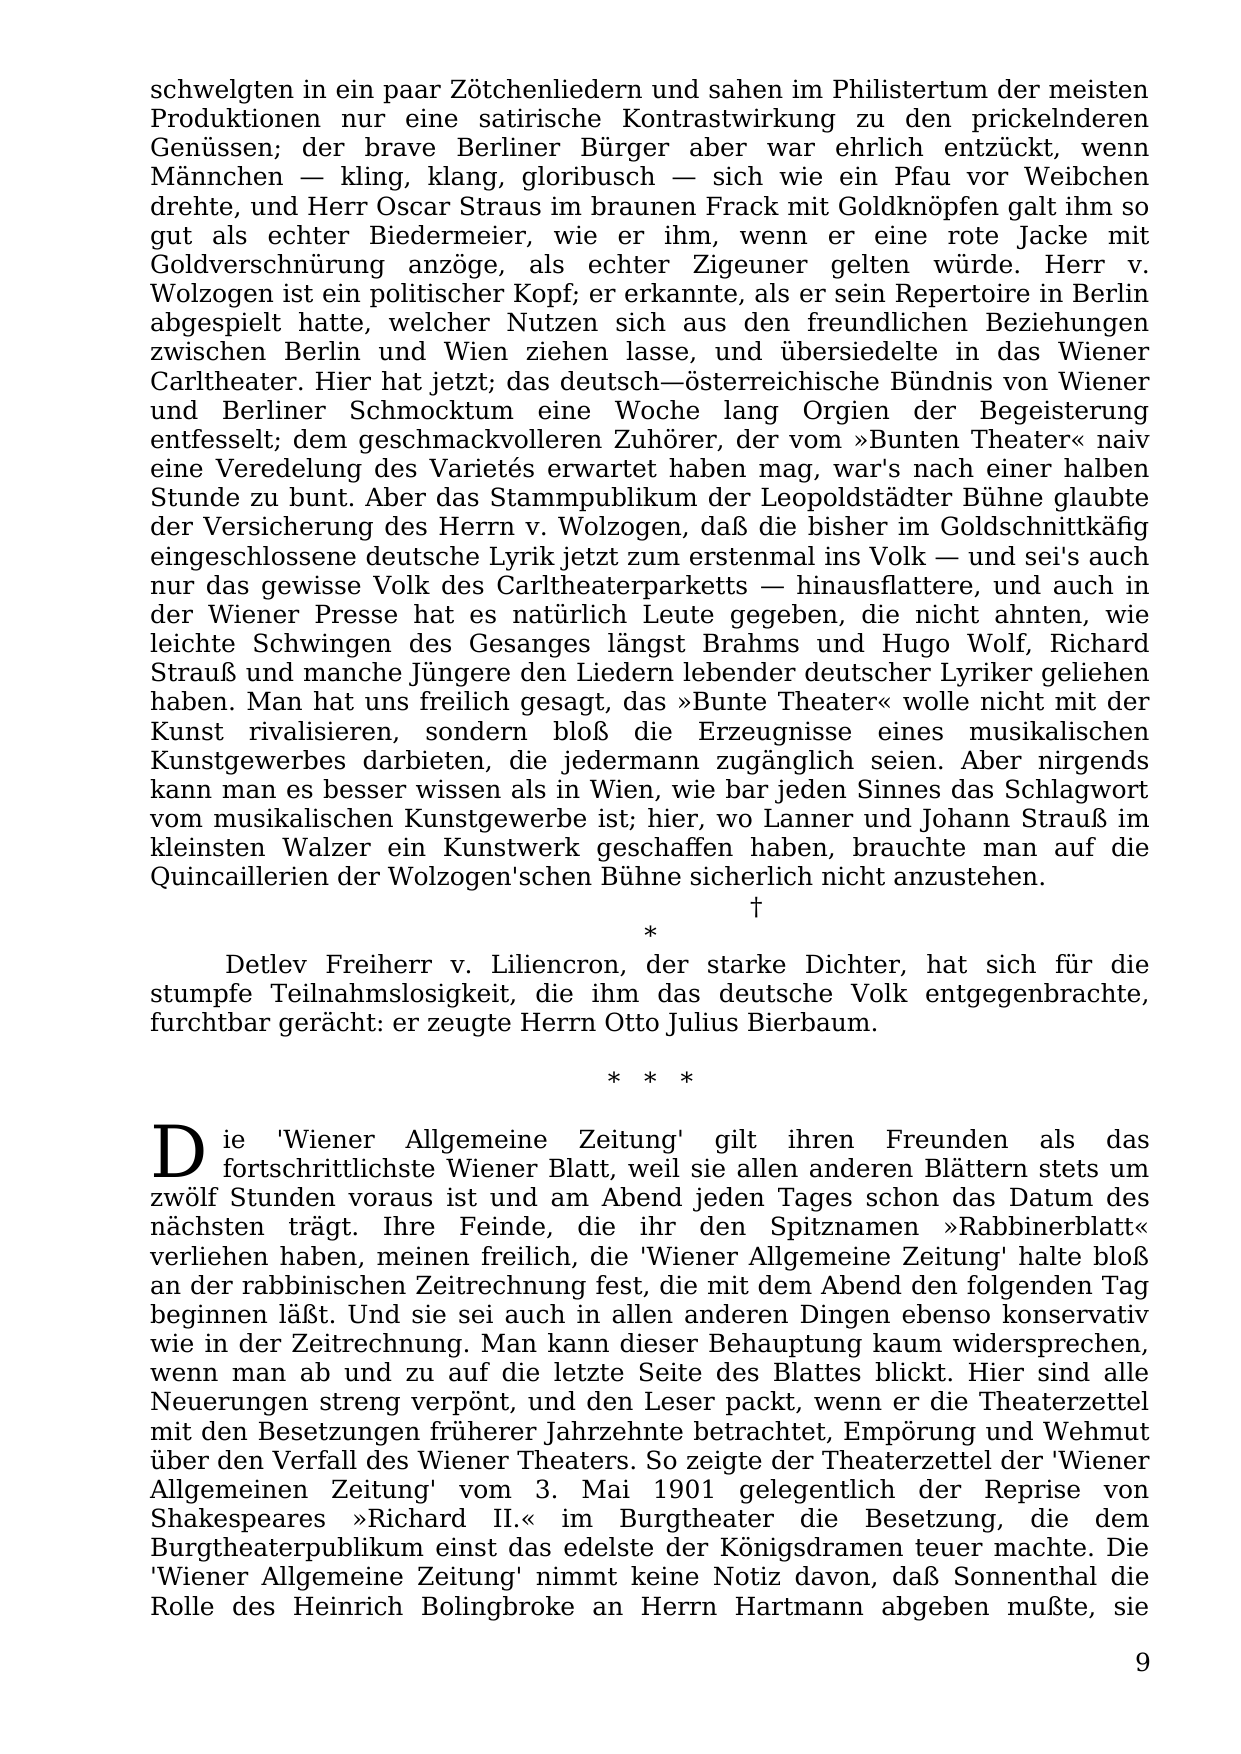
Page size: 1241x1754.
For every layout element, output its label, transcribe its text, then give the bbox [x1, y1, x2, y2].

text * [150, 921, 1151, 950]
text schwelgten in ein paar Zötchenliedern und sahen im Philistertum der meisten Produktionen nur eine satirische Kontrastwirkung zu den prickelnderen Genüssen; der brave Berliner Bürger aber war ehrlich entzückt, wenn Männchen — kling, klang, gloribusch — sich wie ein Pfau vor Weibchen drehte, und Herr Oscar Straus im braunen Frack mit Goldknöpfen galt ihm so gut als echter Biedermeier, wie er ihm, wenn er eine rote Jacke mit Goldverschnürung anzöge, als echter Zigeuner gelten würde. Herr v. Wolzogen ist ein politischer Kopf; er erkannte, als er sein Repertoire in Berlin abgespielt hatte, welcher Nutzen sich aus den freundlichen Beziehungen zwischen Berlin und Wien ziehen lasse, und übersiedelte in das Wiener Carltheater. Hier hat jetzt; das deutsch—österreichische Bündnis von Wiener und Berliner Schmocktum eine Woche lang Orgien der Begeisterung entfesselt; dem geschmackvolleren Zuhörer, der vom »Bunten Theater« naiv eine Veredelung des Varietés erwartet haben mag, war's nach einer halben Stunde zu bunt. Aber das Stammpublikum der Leopoldstädter Bühne glaubte der Versicherung des Herrn v. Wolzogen, daß die bisher im Goldschnittkäfig eingeschlossene deutsche Lyrik jetzt zum erstenmal ins Volk — und sei's auch nur das gewisse Volk des Carltheaterparketts — hinausflattere, und auch in der Wiener Presse hat es natürlich Leute gegeben, die nicht ahnten, wie leichte Schwingen des Gesanges längst Brahms und Hugo Wolf, Richard Strauß und manche Jüngere den Liedern lebender deutscher Lyriker geliehen haben. Man hat uns freilich gesagt, das »Bunte Theater« wolle nicht mit der Kunst rivalisieren, sondern bloß die Erzeugnisse eines musikalischen Kunstgewerbes darbieten, die jedermann zugänglich seien. Aber nirgends kann man es besser wissen als in Wien, wie bar jeden Sinnes das Schlagwort vom musikalischen Kunstgewerbe ist; hier, wo Lanner und Johann Strauß im kleinsten Walzer ein Kunstwerk geschaffen haben, brauchte man auf die Quincaillerien der Wolzogen'schen Bühne sicherlich nicht anzustehen. † [150, 75, 1151, 921]
text Detlev Freiherr v. Liliencron, der starke Dichter, hat sich für die stumpfe Teilnahmslosigkeit, die ihm das deutsche Volk entgegenbrachte, furchtbar gerächt: er zeugte Herrn Otto Julius Bierbaum. [150, 950, 1151, 1037]
text Die 'Wiener Allgemeine Zeitung' gilt ihren Freunden als das fortschrittlichste Wiener Blatt, weil sie allen anderen Blättern stets um zwölf Stun­den voraus ist und am Abend jeden Tages schon das Datum des nächsten trägt. Ihre Feinde, die ihr den Spitznamen »Rabbinerblatt« verliehen haben, meinen freilich, die 'Wiener Allgemeine Zeitung' halte bloß an der rabbinischen Zeitrechnung fest, die mit dem Abend den folgenden Tag beginnen läßt. Und sie sei auch in allen anderen Dingen ebenso konservativ wie in der Zeitrechnung. Man kann dieser Behauptung kaum widersprechen, wenn man ab und zu auf die letzte Seite des Blattes blickt. Hier sind alle Neuerungen streng verpönt, und den Leser packt, wenn er die Theaterzettel mit den Besetzungen früherer Jahrzehnte betrachtet, Empörung und Wehmut über den Verfall des Wiener Theaters. So zeigte der Theaterzettel der 'Wiener Allgemeinen Zeitung' vom 3. Mai 1901 gelegentlich der Reprise von Shakespeares »Richard II.« im Burgtheater die Besetzung, die dem Burgtheaterpublikum einst das edelste der Königsdramen teuer machte. Die 'Wiener Allgemeine Zeitung' nimmt keine Notiz davon, daß Sonnenthal die Rolle des Heinrich Bolingbroke an Herrn Hartmann abgeben mußte, sie [150, 1125, 1151, 1621]
text * * * [150, 1067, 1151, 1096]
